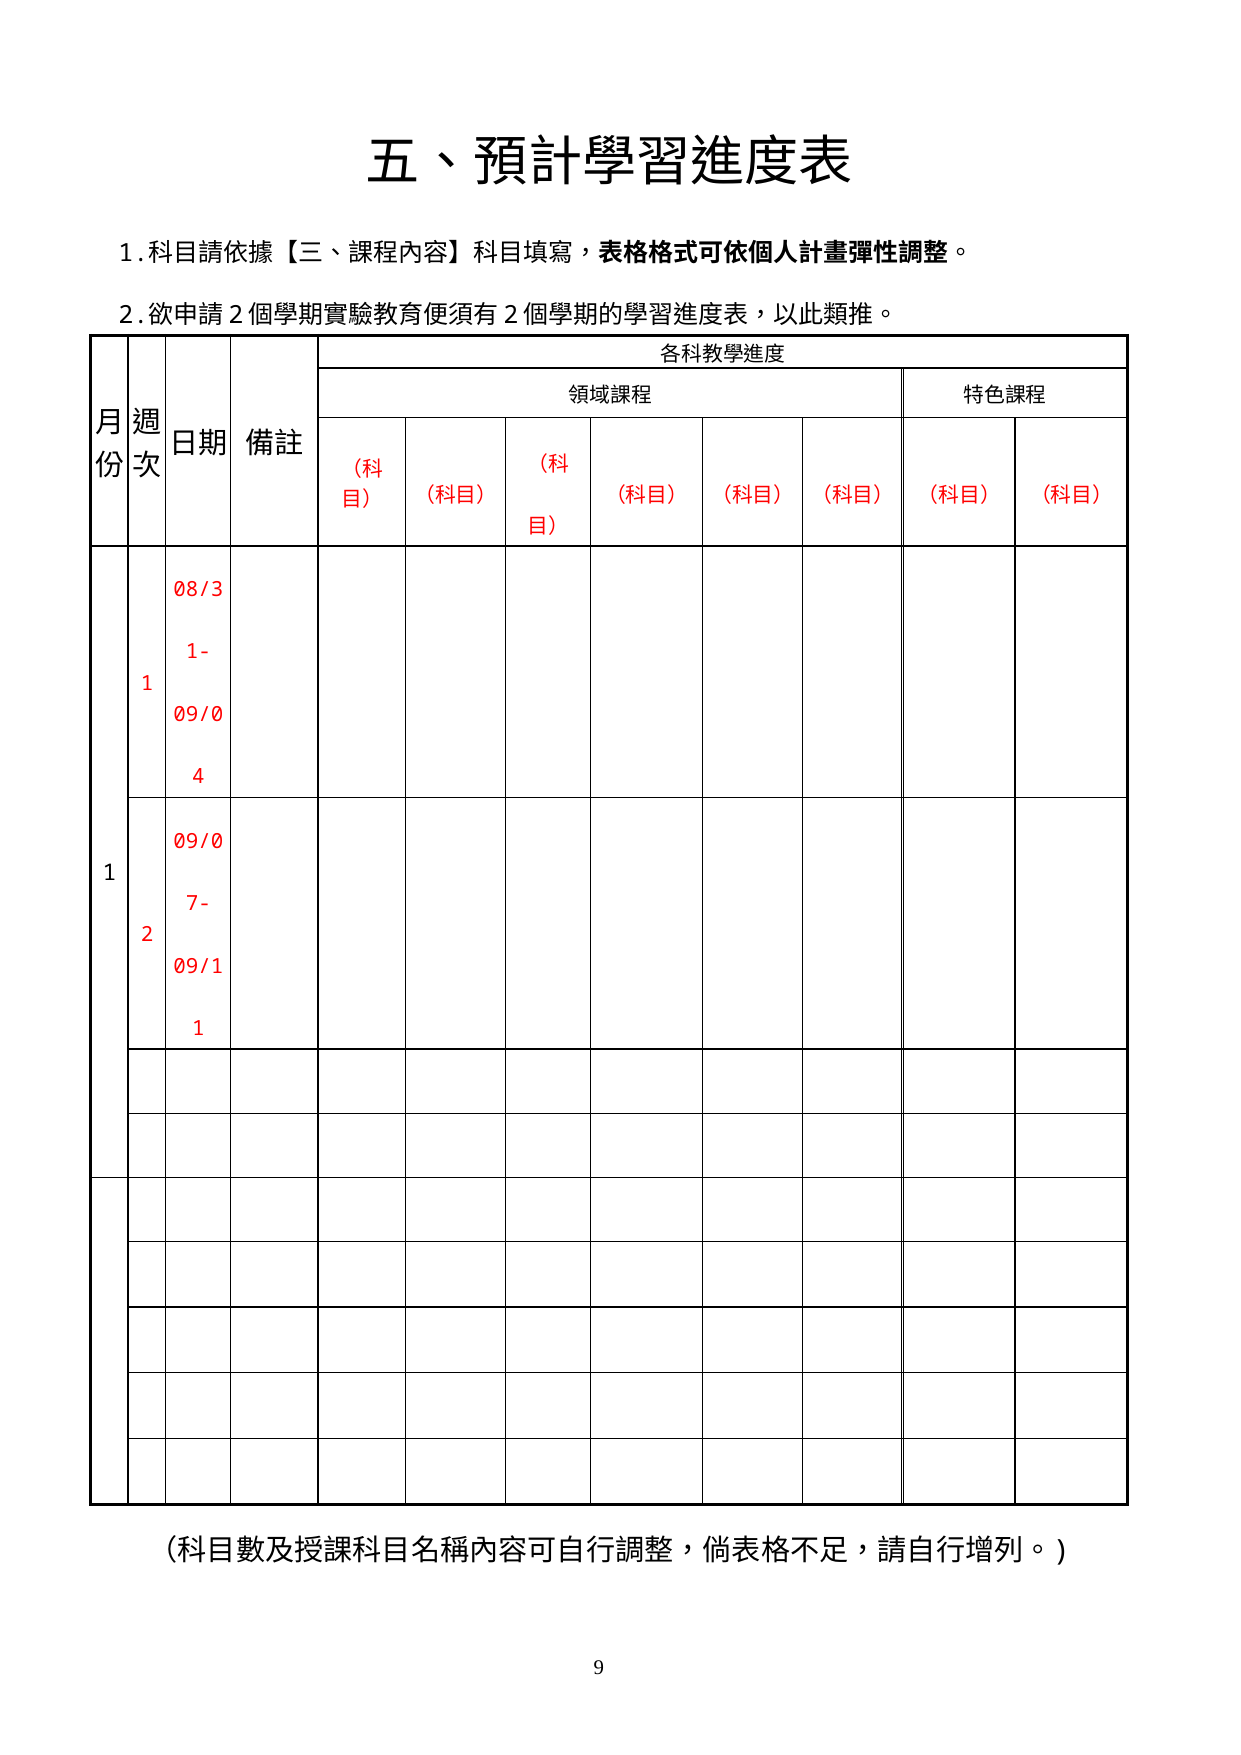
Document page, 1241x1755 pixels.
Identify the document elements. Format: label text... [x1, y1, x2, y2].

table_cell [703, 1050, 802, 1112]
table_cell [703, 1373, 802, 1437]
table_cell [129, 1439, 165, 1503]
table_cell [1016, 1373, 1126, 1437]
table_cell [803, 1114, 901, 1176]
table_cell [904, 798, 1014, 1048]
table_cell [1016, 1439, 1126, 1503]
table_cell [506, 1439, 590, 1503]
text 1.科目請依據【三、課程內容】科目填寫，表格格式可依個人計畫彈性調整。 [118, 209, 1100, 271]
table_cell [703, 547, 802, 797]
table_cell [803, 547, 901, 797]
table_cell [166, 1242, 230, 1306]
table_cell [319, 1178, 405, 1241]
table_cell （科目） [803, 418, 901, 545]
text 五、預計學習進度表 [118, 84, 1100, 209]
table_cell [703, 1114, 802, 1176]
table_cell [231, 547, 317, 797]
table_cell [803, 1373, 901, 1437]
text 2.欲申請2個學期實驗教育便須有2個學期的學習進度表，以此類推。 [118, 271, 1100, 334]
table_cell [506, 1050, 590, 1112]
table_cell [129, 1308, 165, 1372]
table_cell 1 [129, 547, 165, 797]
table_cell [129, 1178, 165, 1241]
table_cell [506, 1114, 590, 1176]
table_cell [803, 1050, 901, 1112]
table_cell [803, 1242, 901, 1306]
table_cell [319, 1242, 405, 1306]
table_cell （科目） [904, 418, 1014, 545]
table_cell [591, 1242, 702, 1306]
table_cell [319, 798, 405, 1048]
table_cell [406, 547, 505, 797]
table_cell [406, 1308, 505, 1372]
table_cell [506, 1373, 590, 1437]
table_cell [506, 547, 590, 797]
table_cell [166, 1373, 230, 1437]
table_cell [166, 1308, 230, 1372]
table_cell [231, 1439, 317, 1503]
table_cell [1016, 1050, 1126, 1112]
table_cell [803, 1439, 901, 1503]
table_cell [904, 1439, 1014, 1503]
table_cell [591, 798, 702, 1048]
table_cell [319, 1373, 405, 1437]
table_cell （科目） [506, 418, 590, 545]
table_cell [591, 1050, 702, 1112]
table_cell （科目） [406, 418, 505, 545]
table_cell [904, 1114, 1014, 1176]
table_cell [904, 1178, 1014, 1241]
table_cell [703, 1439, 802, 1503]
table_cell （科目） [1016, 418, 1126, 545]
table_cell [1016, 798, 1126, 1048]
table_cell （科目） [319, 418, 405, 545]
table_cell [166, 1050, 230, 1112]
table_cell [591, 1373, 702, 1437]
table_cell [1016, 1308, 1126, 1372]
table_cell [1016, 547, 1126, 797]
table_cell [904, 1373, 1014, 1437]
table_cell 1 [92, 547, 127, 1176]
table_cell [406, 1242, 505, 1306]
table_cell [803, 798, 901, 1048]
table_cell [129, 1242, 165, 1306]
table_cell [319, 1050, 405, 1112]
table_cell [703, 798, 802, 1048]
table_header 備註 [231, 337, 317, 545]
table_cell [506, 1308, 590, 1372]
table_cell [703, 1178, 802, 1241]
table_cell [703, 1308, 802, 1372]
table_cell 特色課程 [904, 369, 1126, 417]
table_cell [231, 1114, 317, 1176]
table_cell [319, 1308, 405, 1372]
table_cell [591, 1308, 702, 1372]
table_cell [166, 1178, 230, 1241]
table_cell [904, 1308, 1014, 1372]
table_cell （科目） [703, 418, 802, 545]
table_cell （科目） [591, 418, 702, 545]
table_cell [129, 1373, 165, 1437]
table_cell [319, 1114, 405, 1176]
table_cell [92, 1178, 127, 1503]
table_cell [406, 1178, 505, 1241]
table_cell [591, 1114, 702, 1176]
table_header 日期 [166, 337, 230, 545]
table_cell [319, 1439, 405, 1503]
table_header 各科教學進度 [319, 337, 1126, 367]
table_cell [231, 1308, 317, 1372]
table_cell [506, 1178, 590, 1241]
table_cell [406, 1114, 505, 1176]
table_cell [591, 1178, 702, 1241]
table_cell 08/31- 09/04 [166, 547, 230, 797]
table_cell [803, 1178, 901, 1241]
table_cell [231, 1050, 317, 1112]
table_cell [506, 1242, 590, 1306]
table_header 週次 [129, 337, 165, 545]
table_cell [506, 798, 590, 1048]
table_cell [231, 1373, 317, 1437]
table_cell [591, 1439, 702, 1503]
table_cell [406, 798, 505, 1048]
table_cell [591, 547, 702, 797]
table_cell [406, 1439, 505, 1503]
text （科目數及授課科目名稱內容可自行調整，倘表格不足，請自行增列。) [118, 1506, 1100, 1569]
table_cell [166, 1439, 230, 1503]
table_cell 領域課程 [319, 369, 901, 417]
table_cell [129, 1114, 165, 1176]
table_cell [319, 547, 405, 797]
table_cell [1016, 1114, 1126, 1176]
table_cell [406, 1373, 505, 1437]
table_cell [904, 547, 1014, 797]
table_cell [703, 1242, 802, 1306]
table_cell [904, 1050, 1014, 1112]
table_cell [231, 1178, 317, 1241]
table_cell 2 [129, 798, 165, 1048]
table_cell [129, 1050, 165, 1112]
table_cell 09/07- 09/11 [166, 798, 230, 1048]
table_cell [231, 1242, 317, 1306]
table_cell [406, 1050, 505, 1112]
table_cell [1016, 1178, 1126, 1241]
table_cell [904, 1242, 1014, 1306]
table_cell [803, 1308, 901, 1372]
table_header 月份 [92, 337, 127, 545]
table_cell [231, 798, 317, 1048]
table_cell [1016, 1242, 1126, 1306]
table_cell [166, 1114, 230, 1176]
